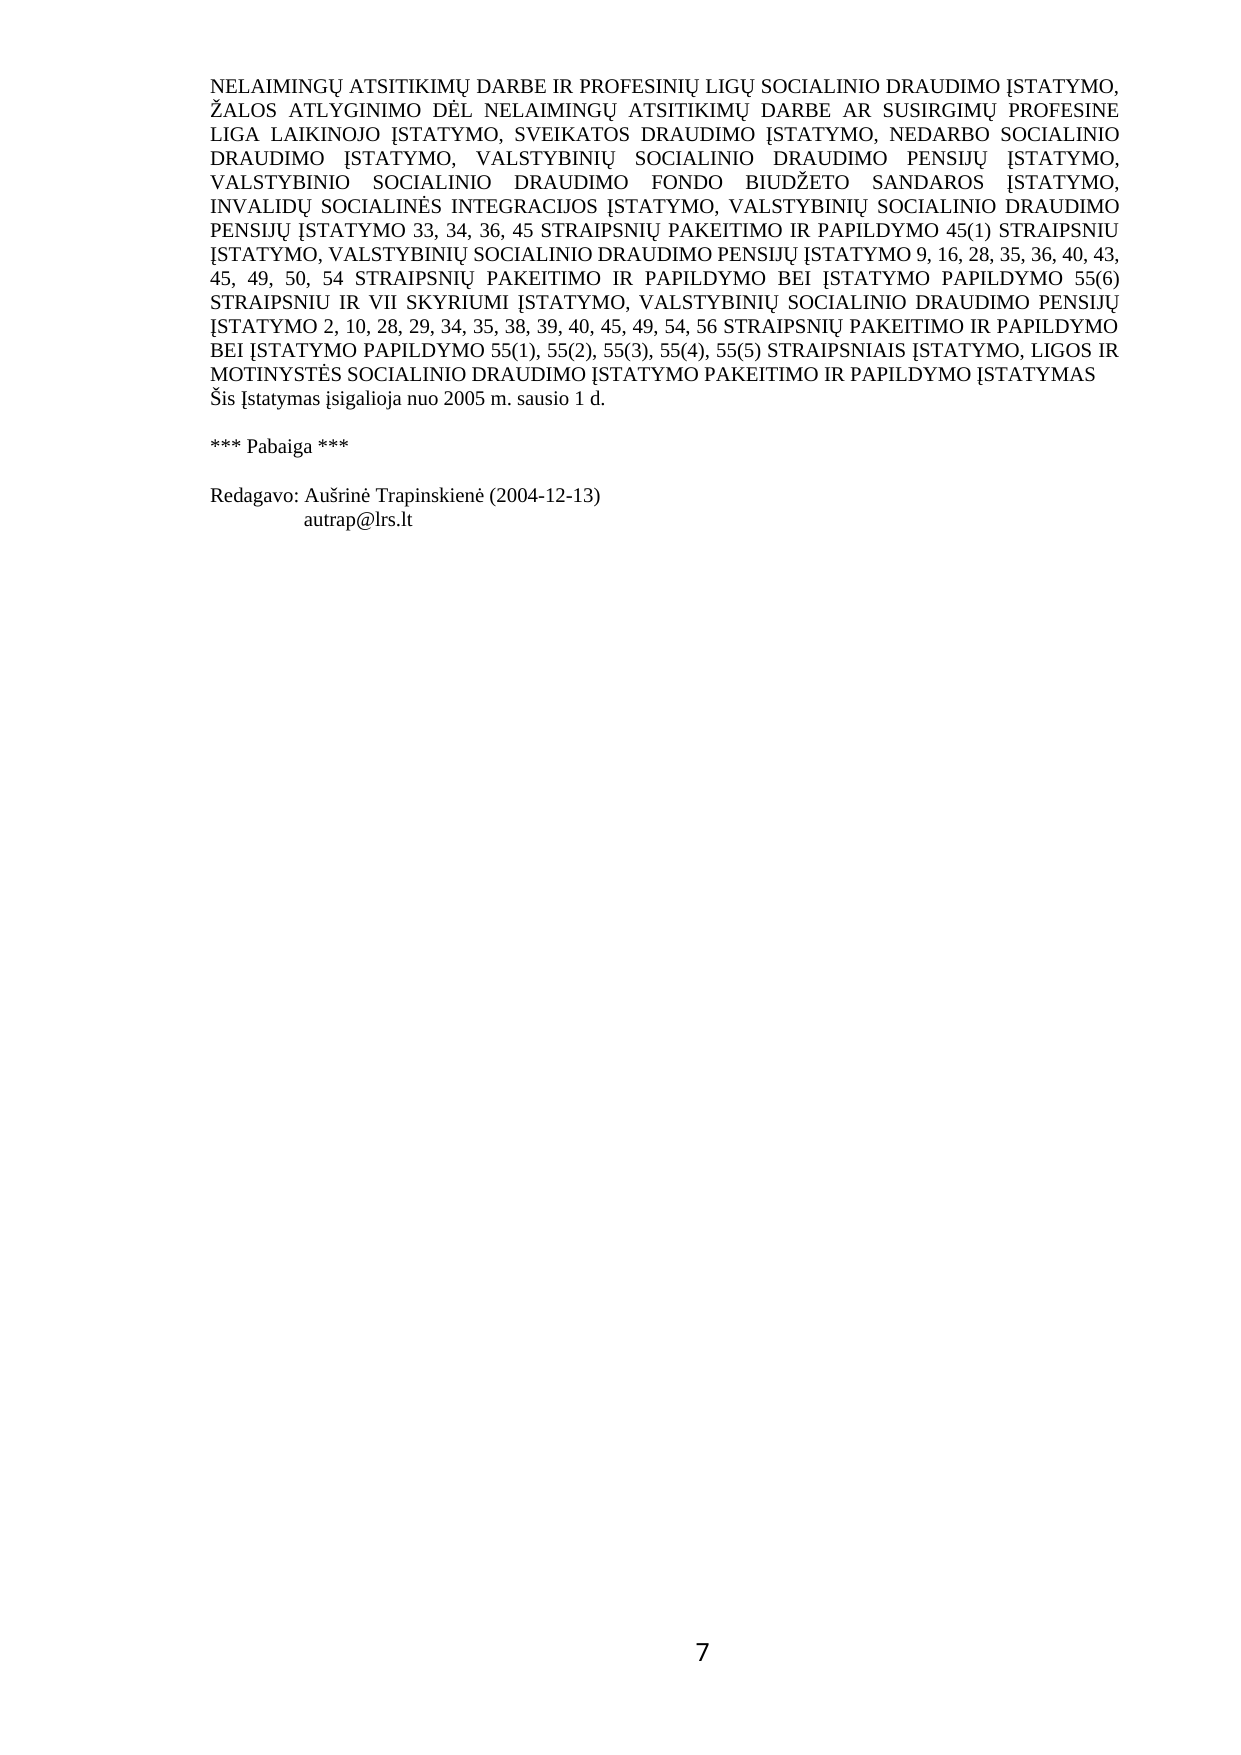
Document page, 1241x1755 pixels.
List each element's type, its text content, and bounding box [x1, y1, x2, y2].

text Šis Įstatymas įsigalioja nuo 2005 m. sausio 1 d. [210, 386, 1120, 410]
text NELAIMINGŲ ATSITIKIMŲ DARBE IR PROFESINIŲ LIGŲ SOCIALINIO DRAUDIMO ĮSTATYMO, ŽALOS ATLYGINIMO DĖL NELAIMINGŲ ATSITIKIMŲ DARBE AR SUSIRGIMŲ PROFESINE LIGA LAIKINOJO ĮSTATYMO, SVEIKATOS DRAUDIMO ĮSTATYMO, NEDARBO SOCIALINIO DRAUDIMO ĮSTATYMO, VALSTYBINIŲ SOCIALINIO DRAUDIMO PENSIJŲ ĮSTATYMO, VALSTYBINIO SOCIALINIO DRAUDIMO FONDO BIUDŽETO SANDAROS ĮSTATYMO, INVALIDŲ SOCIALINĖS INTEGRACIJOS ĮSTATYMO, VALSTYBINIŲ SOCIALINIO DRAUDIMO PENSIJŲ ĮSTATYMO 33, 34, 36, 45 STRAIPSNIŲ PAKEITIMO IR PAPILDYMO 45(1) STRAIPSNIU ĮSTATYMO, VALSTYBINIŲ SOCIALINIO DRAUDIMO PENSIJŲ ĮSTATYMO 9, 16, 28, 35, 36, 40, 43, 45, 49, 50, 54 STRAIPSNIŲ PAKEITIMO IR PAPILDYMO BEI ĮSTATYMO PAPILDYMO 55(6) STRAIPSNIU IR VII SKYRIUMI ĮSTATYMO, VALSTYBINIŲ SOCIALINIO DRAUDIMO PENSIJŲ ĮSTATYMO 2, 10, 28, 29, 34, 35, 38, 39, 40, 45, 49, 54, 56 STRAIPSNIŲ PAKEITIMO IR PAPILDYMO BEI ĮSTATYMO PAPILDYMO 55(1), 55(2), 55(3), 55(4), 55(5) STRAIPSNIAIS ĮSTATYMO, LIGOS IR MOTINYSTĖS SOCIALINIO DRAUDIMO ĮSTATYMO PAKEITIMO IR PAPILDYMO ĮSTATYMAS [210, 73, 1120, 386]
text *** Pabaiga *** [210, 434, 1120, 458]
text Redagavo: Aušrinė Trapinskienė (2004-12-13) [210, 483, 1120, 507]
text autrap@lrs.lt [210, 507, 1120, 531]
